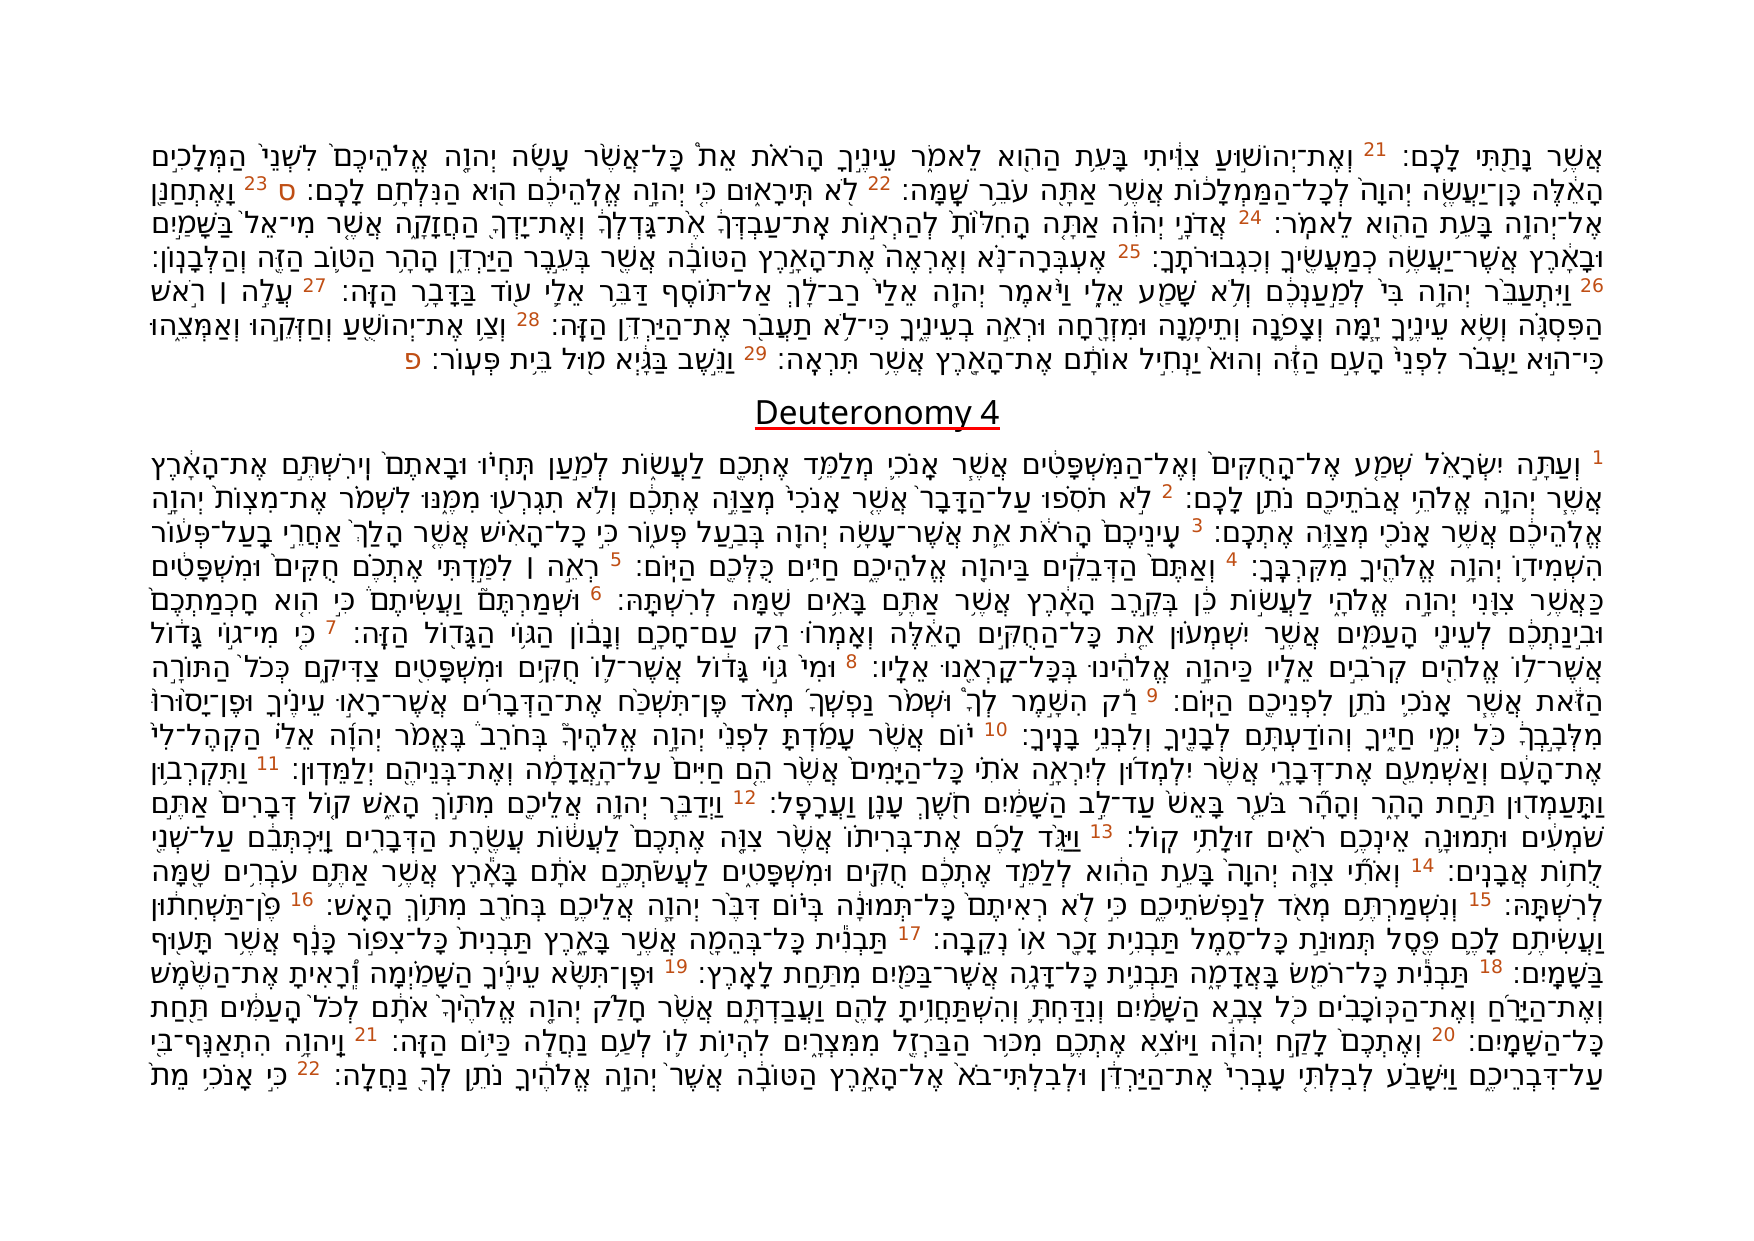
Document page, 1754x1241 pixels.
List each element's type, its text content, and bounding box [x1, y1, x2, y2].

text 1 וְעַתָּ֣ה יִשְׂרָאֵ֗ל שְׁמַ֤ע אֶל־הַֽחֻקִּים֙ וְאֶל־הַמִּשְׁפָּטִ֔ים אֲשֶׁ֧ר אָֽנֹכִ֛י מְלַמֵּ֥ד אֶתְכֶ֖ם לַעֲשׂ֑וֹת לְמַ֣עַן תִּֽחְי֗וּ וּבָאתֶם֙ וִֽירִשְׁתֶּ֣ם אֶת־הָאָ֔רֶץ אֲשֶׁ֧ר יְהוָ֛ה אֱלֹהֵ֥י אֲבֹתֵיכֶ֖ם נֹתֵ֥ן לָכֶֽם׃ 2 לֹ֣א תֹסִ֗פוּ עַל־הַדָּבָר֙ אֲשֶׁ֤ר אָנֹכִי֙ מְצַוֶּ֣ה אֶתְכֶ֔ם וְלֹ֥א תִגְרְע֖וּ מִמֶּ֑נּוּ לִשְׁמֹ֗ר אֶת־מִצְוֺת֙ יְהוָ֣ה אֱלֹֽהֵיכֶ֔ם אֲשֶׁ֥ר אָנֹכִ֖י מְצַוֶּ֥ה אֶתְכֶֽם׃ ‬‬‬3 עֵֽינֵיכֶם֙ הָֽרֹאֹ֔ת אֵ֛ת אֲשֶׁר־עָשָׂ֥ה יְהוָ֖ה בְּבַ֣עַל פְּע֑וֹר כִּ֣י כָל־הָאִ֗ישׁ אֲשֶׁ֤ר הָלַךְ֙ אַחֲרֵ֣י בַֽעַל־פְּע֔וֹר הִשְׁמִיד֛וֹ יְהוָ֥ה אֱלֹהֶ֖יךָ מִקִּרְבֶּֽךָ׃ ‬‬‬4 וְאַתֶּם֙ הַדְּבֵקִ֔ים בַּיהוָ֖ה אֱלֹהֵיכֶ֑ם חַיִּ֥ים כֻּלְּכֶ֖ם הַיּֽוֹם׃ ‬‬‬5 רְאֵ֣ה ׀ לִמַּ֣דְתִּי אֶתְכֶ֗ם חֻקִּים֙ וּמִשְׁפָּטִ֔ים כַּאֲשֶׁ֥ר צִוַּ֖נִי יְהוָ֣ה אֱלֹהָ֑י לַעֲשׂ֣וֹת כֵּ֔ן בְּקֶ֣רֶב הָאָ֔רֶץ אֲשֶׁ֥ר אַתֶּ֛ם בָּאִ֥ים שָׁ֖מָּה לְרִשְׁתָּֽהּ׃ ‬‬‬6 וּשְׁמַרְתֶּם֮ וַעֲשִׂיתֶם֒ כִּ֣י הִ֤וא חָכְמַתְכֶם֙ וּבִ֣ינַתְכֶ֔ם לְעֵינֵ֖י הָעַמִּ֑ים אֲשֶׁ֣ר יִשְׁמְע֗וּן אֵ֚ת כָּל־הַחֻקִּ֣ים הָאֵ֔לֶּה וְאָמְר֗וּ רַ֚ק עַם־חָכָ֣ם וְנָב֔וֹן הַגּ֥וֹי הַגָּד֖וֹל הַזֶּֽה׃ ‬‬‬7 כִּ֚י מִי־ג֣וֹי גָּד֔וֹל אֲשֶׁר־ל֥וֹ אֱלֹהִ֖ים קְרֹבִ֣ים אֵלָ֑יו כַּיהוָ֣ה אֱלֹהֵ֔ינוּ בְּכָּל־קָרְאֵ֖נוּ אֵלָֽיו׃ ‬‬‬8 וּמִי֙ גּ֣וֹי גָּד֔וֹל אֲשֶׁר־ל֛וֹ חֻקִּ֥ים וּמִשְׁפָּטִ֖ים צַדִּיקִ֑ם כְּכֹל֙ הַתּוֹרָ֣ה הַזֹּ֔את אֲשֶׁ֧ר אָנֹכִ֛י נֹתֵ֥ן לִפְנֵיכֶ֖ם הַיּֽוֹם׃ ‬‬‬9 רַ֡ק הִשָּׁ֣מֶר לְךָ֩ וּשְׁמֹ֨ר נַפְשְׁךָ֜ מְאֹ֗ד פֶּן־תִּשְׁכַּ֨ח אֶת־הַדְּבָרִ֜ים אֲשֶׁר־רָא֣וּ עֵינֶ֗יךָ וּפֶן־יָס֙וּרוּ֙ מִלְּבָ֣בְךָ֔ כֹּ֖ל יְמֵ֣י חַיֶּ֑יךָ וְהוֹדַעְתָּ֥ם לְבָנֶ֖יךָ וְלִבְנֵ֥י בָנֶֽיךָ׃ ‬‬‬10 י֗וֹם אֲשֶׁ֨ר עָמַ֜דְתָּ לִפְנֵ֨י יְהוָ֣ה אֱלֹהֶיךָ֮ בְּחֹרֵב֒ בֶּאֱמֹ֨ר יְהוָ֜ה אֵלַ֗י הַקְהֶל־לִי֙ אֶת־הָעָ֔ם וְאַשְׁמִעֵ֖ם אֶת־דְּבָרָ֑י אֲשֶׁ֨ר יִלְמְד֜וּן לְיִרְאָ֣ה אֹתִ֗י כָּל־הַיָּמִים֙ אֲשֶׁ֨ר הֵ֤ם חַיִּים֙ עַל־הָ֣אֲדָמָ֔ה וְאֶת־בְּנֵיהֶ֖ם יְלַמֵּדֽוּן׃ ‬‬‬11 וַתִּקְרְב֥וּן וַתַּֽעַמְד֖וּן תַּ֣חַת הָהָ֑ר וְהָהָ֞ר בֹּעֵ֤ר בָּאֵשׁ֙ עַד־לֵ֣ב הַשָּׁמַ֔יִם חֹ֖שֶׁךְ עָנָ֥ן וַעֲרָפֶֽל׃ ‬‬‬12 וַיְדַבֵּ֧ר יְהוָ֛ה אֲלֵיכֶ֖ם מִתּ֣וֹךְ הָאֵ֑שׁ ק֤וֹל דְּבָרִים֙ אַתֶּ֣ם שֹׁמְעִ֔ים וּתְמוּנָ֛ה אֵינְכֶ֥ם רֹאִ֖ים זוּלָתִ֥י קֽוֹל׃ ‬‬‬13 וַיַּגֵּ֨ד לָכֶ֜ם אֶת־בְּרִית֗וֹ אֲשֶׁ֨ר צִוָּ֤ה אֶתְכֶם֙ לַעֲשׂ֔וֹת עֲשֶׂ֖רֶת הַדְּבָרִ֑ים וַֽיִּכְתְּבֵ֔ם עַל־שְׁנֵ֖י לֻח֥וֹת אֲבָנִֽים׃ ‬‬‬14 וְאֹתִ֞י צִוָּ֤ה יְהוָה֙ בָּעֵ֣ת הַהִ֔וא לְלַמֵּ֣ד אֶתְכֶ֔ם חֻקִּ֖ים וּמִשְׁפָּטִ֑ים לַעֲשֹׂתְכֶ֣ם אֹתָ֔ם בָּאָ֕רֶץ אֲשֶׁ֥ר אַתֶּ֛ם עֹבְרִ֥ים שָׁ֖מָּה לְרִשְׁתָּֽהּ׃ ‬‬‬15 וְנִשְׁמַרְתֶּ֥ם מְאֹ֖ד לְנַפְשֹׁתֵיכֶ֑ם כִּ֣י לֹ֤א רְאִיתֶם֙ כָּל־תְּמוּנָ֔ה בְּי֗וֹם דִּבֶּ֨ר יְהוָ֧ה אֲלֵיכֶ֛ם בְּחֹרֵ֖ב מִתּ֥וֹךְ הָאֵֽשׁ׃ ‬‬‬16 פֶּ֨ן־תַּשְׁחִת֔וּן וַעֲשִׂיתֶ֥ם לָכֶ֛ם פֶּ֖סֶל תְּמוּנַ֣ת כָּל־סָ֑מֶל תַּבְנִ֥ית זָכָ֖ר א֥וֹ נְקֵבָֽה׃ ‬‬‬17 תַּבְנִ֕ית כָּל־בְּהֵמָ֖ה אֲשֶׁ֣ר בָּאָ֑רֶץ תַּבְנִית֙ כָּל־צִפּ֣וֹר כָּנָ֔ף אֲשֶׁ֥ר תָּע֖וּף בַּשָּׁמָֽיִם׃ ‬‬‬18 תַּבְנִ֕ית כָּל־רֹמֵ֖שׂ בָּאֲדָמָ֑ה תַּבְנִ֛ית כָּל־דָּגָ֥ה אֲשֶׁר־בַּמַּ֖יִם מִתַּ֥חַת לָאָֽרֶץ׃ ‬‬‬19 וּפֶן־תִּשָּׂ֨א עֵינֶ֜יךָ הַשָּׁמַ֗יְמָה וְֽ֠רָאִיתָ אֶת־הַשֶּׁ֨מֶשׁ וְאֶת־הַיָּרֵ֜חַ וְאֶת־הַכּֽוֹכָבִ֗ים כֹּ֚ל צְבָ֣א הַשָּׁמַ֔יִם וְנִדַּחְתָּ֛ וְהִשְׁתַּחֲוִ֥יתָ לָהֶ֖ם וַעֲבַדְתָּ֑ם אֲשֶׁ֨ר חָלַ֜ק יְהוָ֤ה אֱלֹהֶ֙יךָ֙ אֹתָ֔ם לְכֹל֙ הָֽעַמִּ֔ים תַּ֖חַת כָּל־הַשָּׁמָֽיִם׃ ‬‬‬20 וְאֶתְכֶם֙ לָקַ֣ח יְהוָ֔ה וַיּוֹצִ֥א אֶתְכֶ֛ם מִכּ֥וּר הַבַּרְזֶ֖ל מִמִּצְרָ֑יִם לִהְי֥וֹת ל֛וֹ לְעַ֥ם נַחֲלָ֖ה כַּיּ֥וֹם הַזֶּֽה׃ ‬‬‬21 וַֽיהוָ֥ה הִתְאַנֶּף־בִּ֖י עַל־דִּבְרֵיכֶ֑ם וַיִּשָּׁבַ֗ע לְבִלְתִּ֤י עָבְרִי֙ אֶת־הַיַּרְדֵּ֔ן וּלְבִלְתִּי־בֹא֙ אֶל־הָאָ֣רֶץ הַטּוֹבָ֔ה אֲשֶׁר֙ יְהוָ֣ה אֱלֹהֶ֔יךָ נֹתֵ֥ן לְךָ֖ נַחֲלָֽה׃ ‬‬‬22 כִּ֣י אָנֹכִ֥י מֵת֙ בָּאָ֣רֶץ הַזֹּ֔את אֵינֶ֥נִּי עֹבֵ֖ר אֶת־הַיַּרְדֵּ֑ן וְאַתֶּם֙ עֹֽבְרִ֔ים וִֽירִשְׁתֶּ֕ם אֶת־הָאָ֥רֶץ הַטּוֹבָ֖ה הַזֹּֽאת׃ ‬‬‬23 הִשָּׁמְר֣וּ לָכֶ֗ם פֶּֽן־תִּשְׁכְּחוּ֙ אֶת־בְּרִ֤ית יְהוָה֙ אֱלֹ֣הֵיכֶ֔ם אֲשֶׁ֥ר כָּרַ֖ת עִמָּכֶ֑ם וַעֲשִׂיתֶ֨ם לָכֶ֥ם פֶּ֙סֶל֙ תְּמ֣וּנַת כֹּ֔ל אֲשֶׁ֥ר צִוְּךָ֖ יְהוָ֥ה אֱלֹהֶֽיךָ׃ ‬‬‬24 כִּ֚י יְהוָ֣ה אֱלֹהֶ֔יךָ אֵ֥שׁ אֹכְלָ֖ה ה֑וּא אֵ֖ל קַנָּֽא׃ פ ‬‬‬‬‬‬‬‬‬‬‬‬‬‬‬‬‬‬‬‬‬‬‬‬‬‬ [150, 447, 1604, 1092]
text 1 וַנֵּ֣פֶן וַנַּ֔עַל דֶּ֖רֶךְ הַבָּשָׁ֑ן וַיֵּצֵ֣א עוֹג֩ מֶֽלֶךְ־הַבָּשָׁ֨ן לִקְרָאתֵ֜נוּ ה֧וּא וְכָל־עַמּ֛וֹ לַמִּלְחָמָ֖ה אֶדְרֶֽעִי׃ ‬‬‬‬‬2 וַיֹּ֨אמֶר יְהוָ֤ה אֵלַי֙ אַל־תִּירָ֣א אֹת֔וֹ כִּ֣י בְיָדְךָ֞ נָתַ֧תִּי אֹת֛וֹ וְאֶת־כָּל־עַמּ֖וֹ וְאֶת־אַרְצ֑וֹ וְעָשִׂ֣יתָ לּ֔וֹ כַּאֲשֶׁ֣ר עָשִׂ֗יתָ לְסִיחֹן֙ מֶ֣לֶךְ הָֽאֱמֹרִ֔י אֲשֶׁ֥ר יוֹשֵׁ֖ב בְּחֶשְׁבּֽוֹן׃ ‬‬‬3 וַיִּתֵּן֩ יְהוָ֨ה אֱלֹהֵ֜ינוּ בְּיָדֵ֗נוּ גַּ֛ם אֶת־ע֥וֹג מֶֽלֶךְ־הַבָּשָׁ֖ן וְאֶת־כָּל־עַמּ֑וֹ וַנַּכֵּ֕הוּ עַד־בִּלְתִּ֥י הִשְׁאִֽיר־ל֖וֹ שָׂרִֽיד׃ ‬‬‬4 וַנִּלְכֹּ֤ד אֶת־כָּל־עָרָיו֙ בָּעֵ֣ת הַהִ֔וא לֹ֤א הָֽיְתָה֙ קִרְיָ֔ה אֲשֶׁ֥ר לֹא־לָקַ֖חְנוּ מֵֽאִתָּ֑ם שִׁשִּׁ֥ים עִיר֙ כָּל־חֶ֣בֶל אַרְגֹּ֔ב מַמְלֶ֥כֶת ע֖וֹג בַּבָּשָֽׁן׃ ‬‬‬5 כָּל־אֵ֜לֶּה עָרִ֧ים בְּצֻר֛וֹת חוֹמָ֥ה גְבֹהָ֖ה דְּלָתַ֣יִם וּבְרִ֑יחַ לְבַ֛ד מֵעָרֵ֥י הַפְּרָזִ֖י הַרְבֵּ֥ה מְאֹֽד׃ ‬‬‬6 וַנַּחֲרֵ֣ם אוֹתָ֔ם כַּאֲשֶׁ֣ר עָשִׂ֔ינוּ לְסִיחֹ֖ן מֶ֣לֶךְ חֶשְׁבּ֑וֹן הַחֲרֵם֙ כָּל־עִ֣יר מְתִ֔ם הַנָּשִׁ֖ים וְהַטָּֽף׃ ‬‬‬7 וְכָל־הַבְּהֵמָ֛ה וּשְׁלַ֥ל הֶעָרִ֖ים בַּזּ֥וֹנוּ לָֽנוּ׃ ‬‬‬8 וַנִּקַּ֞ח בָּעֵ֤ת הַהִוא֙ אֶת־הָאָ֔רֶץ מִיַּ֗ד שְׁנֵי֙ מַלְכֵ֣י הָאֱמֹרִ֔י אֲשֶׁ֖ר בְּעֵ֣בֶר הַיַּרְדֵּ֑ן מִנַּ֥חַל אַרְנֹ֖ן עַד־הַ֥ר חֶרְמֽוֹן׃ ‬‬‬9 צִידֹנִ֛ים יִקְרְא֥וּ לְחֶרְמ֖וֹן שִׂרְיֹ֑ן וְהָ֣אֱמֹרִ֔י יִקְרְאוּ־ל֖וֹ שְׂנִֽיר׃ ‬‬‬10 כֹּ֣ל ׀ עָרֵ֣י הַמִּישֹׁ֗ר וְכָל־הַגִּלְעָד֙ וְכָל־הַבָּשָׁ֔ן עַד־סַלְכָ֖ה וְאֶדְרֶ֑עִי עָרֵ֛י מַמְלֶ֥כֶת ע֖וֹג בַּבָּשָֽׁן׃ ‬‬‬11 כִּ֣י רַק־ע֞וֹג מֶ֣לֶךְ הַבָּשָׁ֗ן נִשְׁאַר֮ מִיֶּ֣תֶר הָרְפָאִים֒ הִנֵּ֤ה עַרְשׂוֹ֙ עֶ֣רֶשׂ בַּרְזֶ֔ל הֲלֹ֣ה הִ֔וא בְּרַבַּ֖ת בְּנֵ֣י עַמּ֑וֹן תֵּ֧שַׁע אַמּ֣וֹת אָרְכָּ֗הּ וְאַרְבַּ֥ע אַמּ֛וֹת רָחְבָּ֖הּ בְּאַמַּת־אִֽישׁ׃ ‬‬‬12 וְאֶת־הָאָ֧רֶץ הַזֹּ֛את יָרַ֖שְׁנוּ בָּעֵ֣ת הַהִ֑וא מֵעֲרֹעֵ֞ר אֲשֶׁר־עַל־נַ֣חַל אַרְנֹ֗ן וַחֲצִ֤י הַֽר־הַגִּלְעָד֙ וְעָרָ֔יו נָתַ֕תִּי לָרֽ͏ֻאוּבֵנִ֖י וְלַגָּדִֽי׃ ‬‬‬13 וְיֶ֨תֶר הַגִּלְעָ֤ד וְכָל־הַבָּשָׁן֙ מַמְלֶ֣כֶת ע֔וֹג נָתַ֕תִּי לַחֲצִ֖י שֵׁ֣בֶט הַֽמְנַשֶּׁ֑ה כֹּ֣ל חֶ֤בֶל הָֽאַרְגֹּב֙ לְכָל־הַבָּשָׁ֔ן הַה֥וּא יִקָּרֵ֖א אֶ֥רֶץ רְפָאִֽים׃ ‬‬‬14 יָאִ֣יר בֶּן־מְנַשֶּׁ֗ה לָקַח֙ אֶת־כָּל־חֶ֣בֶל אַרְגֹּ֔ב עַד־גְּב֥וּל הַגְּשׁוּרִ֖י וְהַמַּֽעֲכָתִ֑י וַיִּקְרָא֩ אֹתָ֨ם עַל־שְׁמ֤וֹ אֶת־הַבָּשָׁן֙ חַוֺּ֣ת יָאִ֔יר עַ֖ד הַיּ֥וֹם הַזֶּֽה׃ ‬‬‬15 וּלְמָכִ֖יר נָתַ֥תִּי אֶת־הַגִּלְעָֽד׃ ‬‬‬16 וְלָרֻאוּבֵנִ֨י וְלַגָּדִ֜י נָתַ֤תִּי מִן־הַגִּלְעָד֙ וְעַד־נַ֣חַל אַרְנֹ֔ן תּ֥וֹךְ הַנַּ֖חַל וּגְבֻ֑ל וְעַד֙ יַבֹּ֣ק הַנַּ֔חַל גְּב֖וּל בְּנֵ֥י עַמּֽוֹן׃ ‬‬‬17 וְהָֽעֲרָבָ֖ה וְהַיַּרְדֵּ֣ן וּגְבֻ֑ל מִכִּנֶּ֗רֶת וְעַ֨ד יָ֤ם הָֽעֲרָבָה֙ יָ֣ם הַמֶּ֔לַח תַּ֛חַת אַשְׁדֹּ֥ת הַפִּסְגָּ֖ה מִזְרָֽחָה׃ ‬‬‬18 וָאֲצַ֣ו אֶתְכֶ֔ם בָּעֵ֥ת הַהִ֖וא לֵאמֹ֑ר יְהוָ֣ה אֱלֹהֵיכֶ֗ם נָתַ֨ן לָכֶ֜ם אֶת־הָאָ֤רֶץ הַזֹּאת֙ לְרִשְׁתָּ֔הּ חֲלוּצִ֣ים תּֽ͏ַעַבְר֗וּ לִפְנֵ֛י אֲחֵיכֶ֥ם בְּנֵֽי־יִשְׂרָאֵ֖ל כָּל־בְּנֵי־חָֽיִל׃ ‬‬‬19 רַ֠ק נְשֵׁיכֶ֣ם וְטַפְּכֶם֮ וּמִקְנֵכֶם֒ יָדַ֕עְתִּי כִּֽי־מִקְנֶ֥ה רַ֖ב לָכֶ֑ם יֵֽשְׁבוּ֙ בְּעָ֣רֵיכֶ֔ם אֲשֶׁ֥ר נָתַ֖תִּי לָכֶֽם׃ ‬‬‬20 עַ֠ד אֲשֶׁר־יָנִ֨יחַ יְהוָ֥ה ׀ לֽ͏ַאֲחֵיכֶם֮ כָּכֶם֒ וְיָרְשׁ֣וּ גַם־הֵ֔ם אֶת־הָאָ֕רֶץ אֲשֶׁ֨ר יְהוָ֧ה אֱלֹהֵיכֶ֛ם נֹתֵ֥ן לָהֶ֖ם בְּעֵ֣בֶר הַיַּרְדֵּ֑ן וְשַׁבְתֶּ֗ם אִ֚ישׁ לִֽירֻשָּׁת֔וֹ אֲשֶׁ֥ר נָתַ֖תִּי לָכֶֽם׃ ‬‬‬21 וְאֶת־יְהוֹשׁ֣וּעַ צִוֵּ֔יתִי בָּעֵ֥ת הַהִ֖וא לֵאמֹ֑ר עֵינֶ֣יךָ הָרֹאֹ֗ת אֵת֩ כָּל־אֲשֶׁ֨ר עָשָׂ֜ה יְהוָ֤ה אֱלֹהֵיכֶם֙ לִשְׁנֵי֙ הַמְּלָכִ֣ים הָאֵ֔לֶּה כֵּֽן־יַעֲשֶׂ֤ה יְהוָה֙ לְכָל־הַמַּמְלָכ֔וֹת אֲשֶׁ֥ר אַתָּ֖ה עֹבֵ֥ר שָֽׁמָּה׃ ‬‬‬22 לֹ֖א תִּ͏ְירָא֑וּם כִּ֚י יְהוָ֣ה אֱלֹֽהֵיכֶ֔ם ה֖וּא הַנִּלְחָ֥ם לָכֶֽם׃ ס ‬‬‬23 וָאֶתְחַנַּ֖ן אֶל־יְהוָ֑ה בָּעֵ֥ת הַהִ֖וא לֵאמֹֽר׃ ‬‬‬24 אֲדֹנָ֣י יְהוִ֗ה אַתָּ֤ה הַֽחִלּ֙וֹתָ֙ לְהַרְא֣וֹת אֶֽת־עַבְדְּךָ֔ אֶ֨ת־גָּדְלְךָ֔ וְאֶת־יָדְךָ֖ הַחֲזָקָ֑ה אֲשֶׁ֤ר מִי־אֵל֙ בַּשָּׁמַ֣יִם וּבָאָ֔רֶץ אֲשֶׁר־יַעֲשֶׂ֥ה כְמַעֲשֶׂ֖יךָ וְכִגְבוּרֹתֶֽךָ׃ ‬‬‬25 אֶעְבְּרָה־נָּ֗א וְאֶרְאֶה֙ אֶת־הָאָ֣רֶץ הַטּוֹבָ֔ה אֲשֶׁ֖ר בְּעֵ֣בֶר הַיַּרְדֵּ֑ן הָהָ֥ר הַטּ֛וֹב הַזֶּ֖ה וְהַלְּבָנֽוֹן׃ ‬‬‬26 וַיִּתְעַבֵּ֨ר יְהוָ֥ה בִּי֙ לְמַ֣עַנְכֶ֔ם וְלֹ֥א שָׁמַ֖ע אֵלָ֑י וַיֹּ֨אמֶר יְהוָ֤ה אֵלַי֙ רַב־לָ֔ךְ אַל־תּ֗וֹסֶף דַּבֵּ֥ר אֵלַ֛י ע֖וֹד בַּדָּבָ֥ר הַזֶּֽה׃ ‬‬‬27 עֲלֵ֣ה ׀ רֹ֣אשׁ הַפִּסְגָּ֗ה וְשָׂ֥א עֵינֶ֛יךָ יָ֧מָּה וְצָפֹ֛נָה וְתֵימָ֥נָה וּמִזְרָ֖חָה וּרְאֵ֣ה בְעֵינֶ֑יךָ כִּי־לֹ֥א תַעֲבֹ֖ר אֶת־הַיַּרְדֵּ֥ן הַזֶּֽה׃ ‬‬‬28 וְצַ֥ו אֶת־יְהוֹשֻׁ֖עַ וְחַזְּקֵ֣הוּ וְאַמְּצֵ֑הוּ כִּי־ה֣וּא יַעֲבֹ֗ר לִפְנֵי֙ הָעָ֣ם הַזֶּ֔ה וְהוּא֙ יַנְחִ֣יל אוֹתָ֔ם אֶת־הָאָ֖רֶץ אֲשֶׁ֥ר תִּרְאֶֽה׃ ‬‬‬29 וַנֵּ֣שֶׁב בַּגָּ֔יְא מ֖וּל בֵּ֥ית פְּעֽוֹר׃ פ ‬‬‬‬‬‬‬‬‬‬‬‬‬‬‬‬‬‬‬‬‬‬‬‬‬‬‬‬‬‬‬ [150, 139, 1604, 377]
text Deuteronomy 4 [150, 389, 1604, 434]
